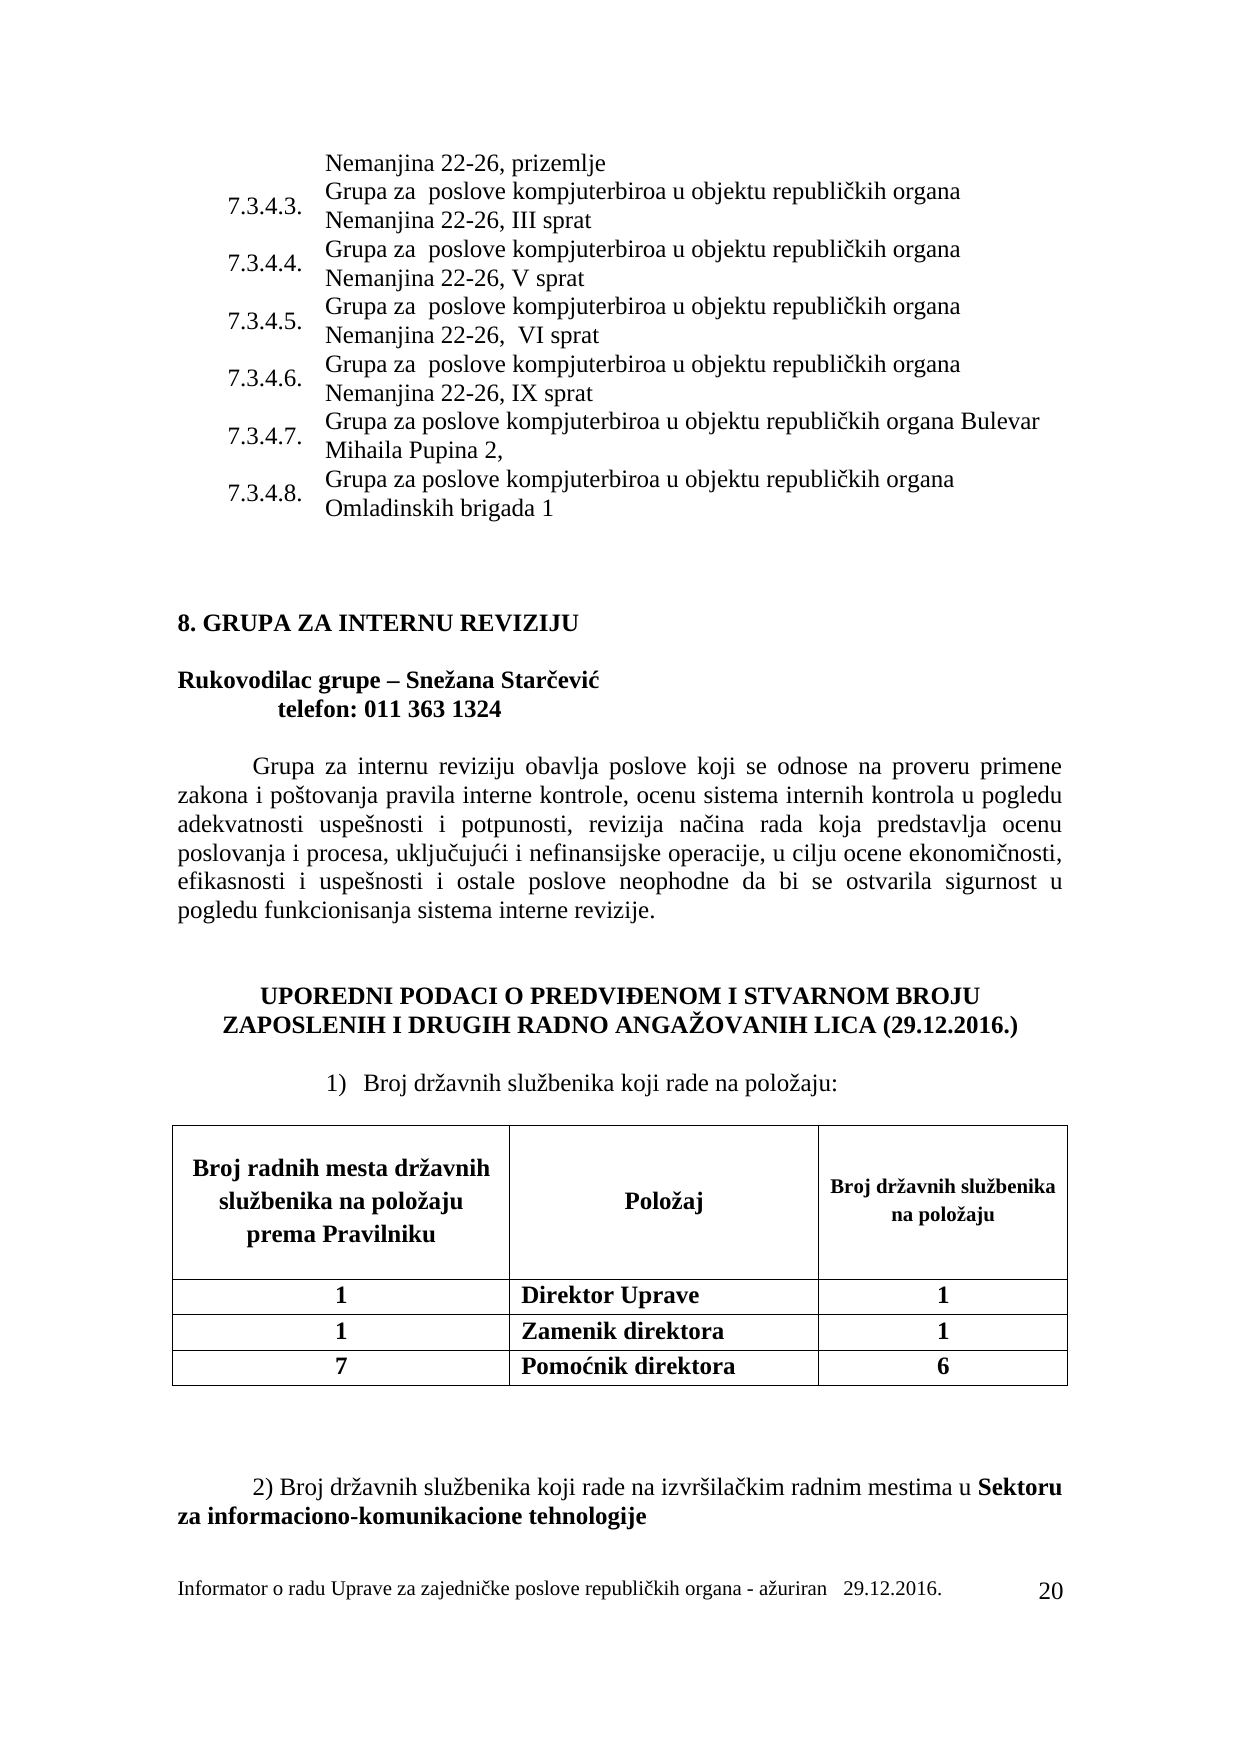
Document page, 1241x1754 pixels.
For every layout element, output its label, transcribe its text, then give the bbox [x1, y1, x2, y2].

text telefon: 011 363 1324 [177, 694, 1063, 723]
table_header Broj državnih službenika na položaju [819, 1126, 1067, 1279]
table_cell 7.3.4.3. [214, 176, 313, 234]
table_cell 1 [819, 1280, 1067, 1314]
table_cell 1 [173, 1280, 509, 1314]
table_cell 7.3.4.8. [214, 464, 313, 521]
table_cell Nemanjina 22-26, prizemlјe [314, 148, 1076, 176]
table_cell 6 [819, 1351, 1067, 1385]
table_cell 1 [819, 1315, 1067, 1349]
table_cell Pomoćnik direktora [510, 1351, 818, 1385]
table_cell [214, 148, 313, 176]
table_cell 7.3.4.7. [214, 406, 313, 464]
text 2) Broj državnih službenika koji rade na izvršilačkim radnim mestima u Sektoru za informaciono-komunikacione tehnologije [177, 1472, 1063, 1530]
table_cell Grupa za poslove kompjuterbiroa u objektu republičkih organa Nemanjina 22-26, IX sprat [314, 349, 1076, 406]
text UPOREDNI PODACI O PREDVIĐENOM I STVARNOM BROJU ZAPOSLENIH I DRUGIH RADNO ANGAŽOVANIH LICA (29.12.2016.) [177, 981, 1063, 1039]
table_header Broj radnih mesta državnih službenika na položaju prema Pravilniku [173, 1126, 509, 1279]
table_cell 7 [173, 1351, 509, 1385]
table_cell Grupa za poslove kompjuterbiroa u objektu republičkih organa Nemanjina 22-26, VI sprat [314, 291, 1076, 349]
table_cell Grupa za poslove kompjuterbiroa u objektu republičkih organa Nemanjina 22-26, III sprat [314, 176, 1076, 234]
table_cell Zamenik direktora [510, 1315, 818, 1349]
text 8. GRUPA ZA INTERNU REVIZIJU [177, 608, 1063, 636]
table_cell Grupa za poslove kompjuterbiroa u objektu republičkih organa Nemanjina 22-26, V sprat [314, 234, 1076, 291]
table_cell Direktor Uprave [510, 1280, 818, 1314]
table_cell 1 [173, 1315, 509, 1349]
list Broj državnih službenika koji rade na položaju: [326, 1068, 1063, 1096]
table_cell 7.3.4.6. [214, 349, 313, 406]
text Rukovodilac grupe – Snežana Starčević [177, 665, 1063, 694]
text Grupa za internu reviziju obavlјa poslove koji se odnose na proveru primene zakona i poštovanja pravila interne kontrole, ocenu sistema internih kontrola u pogledu adekvatnosti uspešnosti i potpunosti, revizija načina rada koja predstavlјa ocenu poslovanja i procesa, uklјučujući i nefinansijske operacije, u cilјu ocene ekonomičnosti, efikasnosti i uspešnosti i ostale poslove neophodne da bi se ostvarila sigurnost u pogledu funkcionisanja sistema interne revizije. [177, 751, 1063, 924]
table_cell Grupa za poslove kompjuterbiroa u objektu republičkih organa Bulevar Mihaila Pupina 2, [314, 406, 1076, 464]
table_cell 7.3.4.5. [214, 291, 313, 349]
table_cell 7.3.4.4. [214, 234, 313, 291]
table_header Položaj [510, 1126, 818, 1279]
table_cell Grupa za poslove kompjuterbiroa u objektu republičkih organa Omladinskih brigada 1 [314, 464, 1076, 521]
